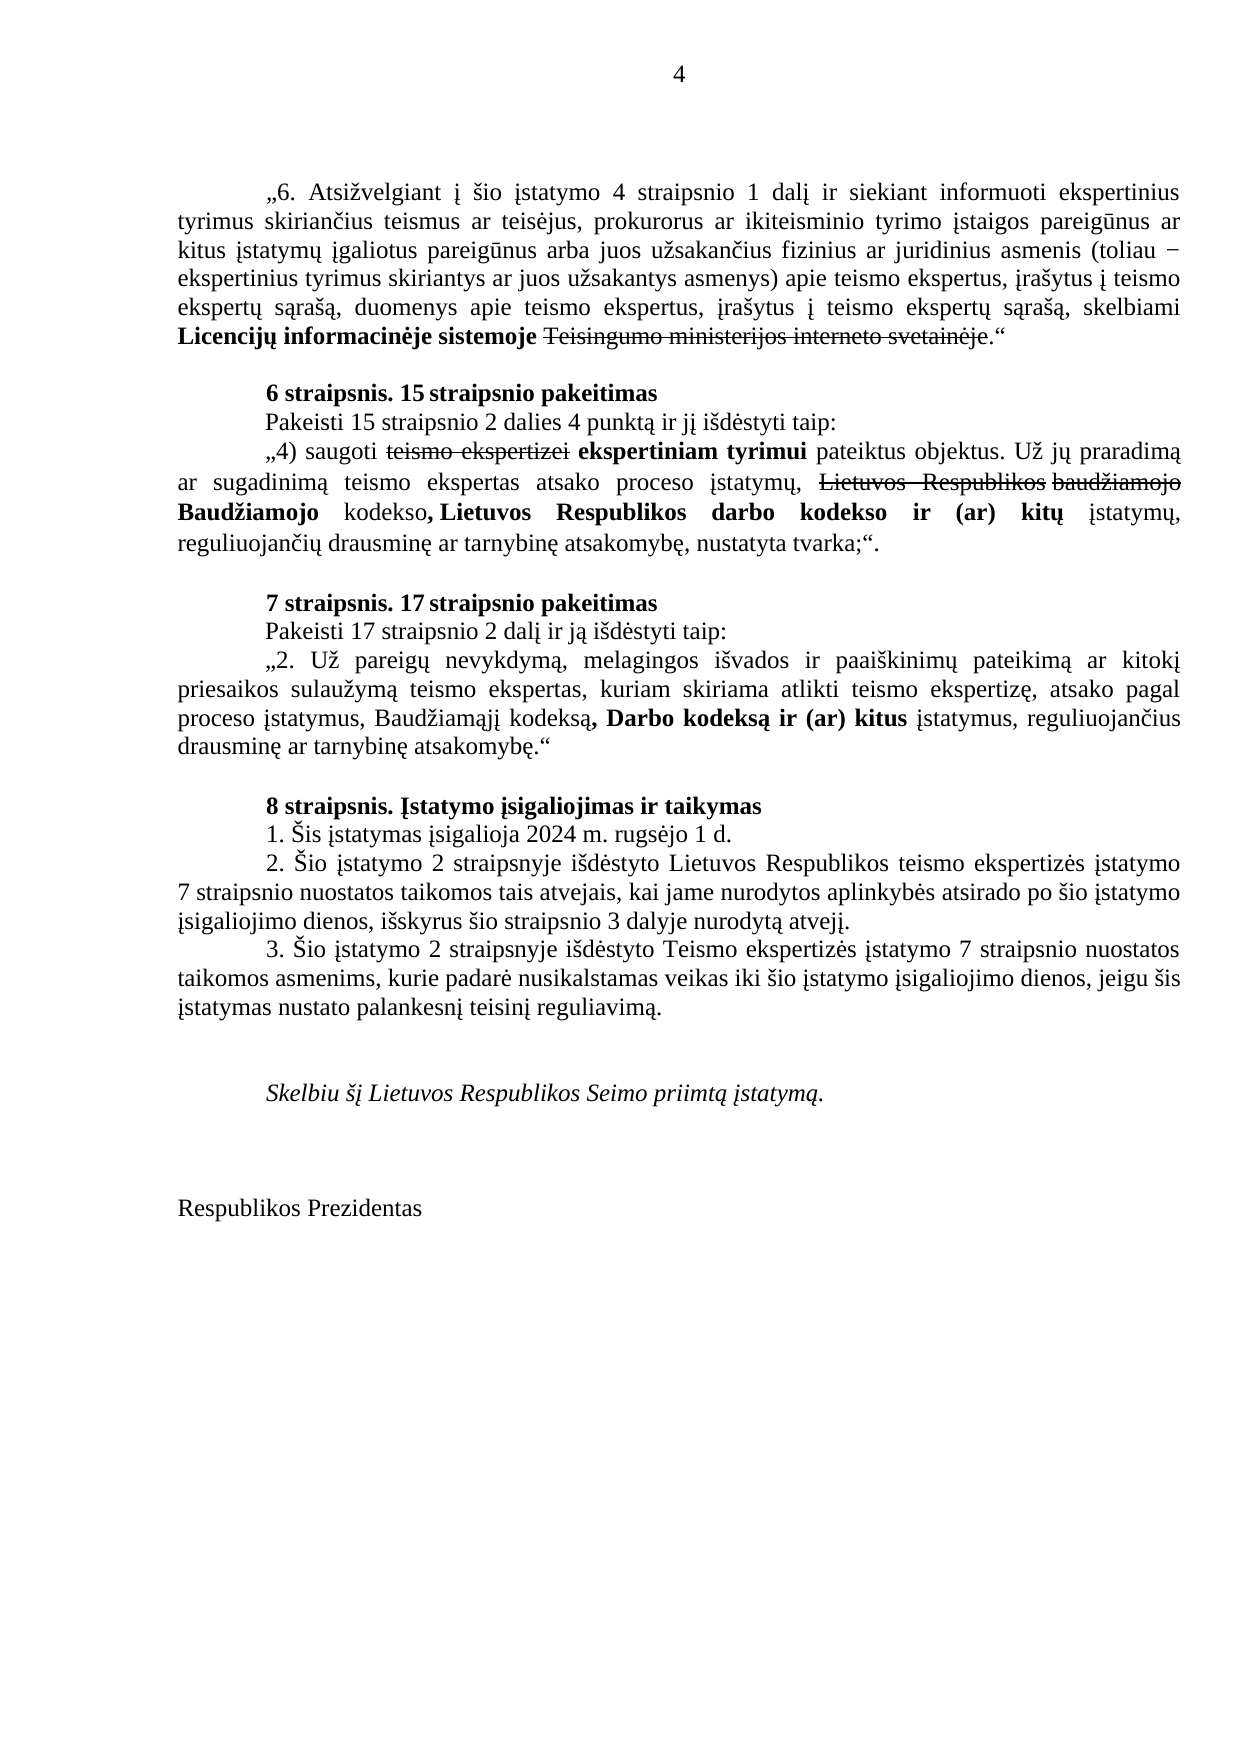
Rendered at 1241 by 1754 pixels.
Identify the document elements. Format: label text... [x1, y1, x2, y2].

text „2. Už pareigų nevykdymą, melagingos išvados ir paaiškinimų pateikimą ar kitokį priesaikos sulaužymą teismo ekspertas, kuriam skiriama atlikti teismo ekspertizę, atsako pagal proceso įstatymus, Baudžiamąjį kodeksą, Darbo kodeksą ir (ar) kitus įstatymus, reguliuojančius drausminę ar tarnybinę atsakomybę.“ [177, 645, 1181, 760]
text 2. Šio įstatymo 2 straipsnyje išdėstyto Lietuvos Respublikos teismo ekspertizės įstatymo 7 straipsnio nuostatos taikomos tais atvejais, kai jame nurodytos aplinkybės atsirado po šio įstatymo įsigaliojimo dienos, išskyrus šio straipsnio 3 dalyje nurodytą atvejį. [177, 848, 1181, 934]
text 3. Šio įstatymo 2 straipsnyje išdėstyto Teismo ekspertizės įstatymo 7 straipsnio nuostatos taikomos asmenims, kurie padarė nusikalstamas veikas iki šio įstatymo įsigaliojimo dienos, jeigu šis įstatymas nustato palankesnį teisinį reguliavimą. [177, 934, 1181, 1021]
text 7 straipsnis. 17 straipsnio pakeitimas [177, 588, 1181, 616]
text 1. Šis įstatymas įsigalioja 2024 m. rugsėjo 1 d. [177, 819, 1181, 848]
text 8 straipsnis. Įstatymo įsigaliojimas ir taikymas [177, 791, 1181, 819]
text Pakeisti 15 straipsnio 2 dalies 4 punktą ir jį išdėstyti taip: [177, 407, 1181, 436]
text Pakeisti 17 straipsnio 2 dalį ir ją išdėstyti taip: [177, 616, 1181, 645]
text Skelbiu šį Lietuvos Respublikos Seimo priimtą įstatymą. [177, 1078, 1181, 1107]
text „4) saugoti teismo ekspertizei ekspertiniam tyrimui pateiktus objektus. Už jų praradimą ar sugadinimą teismo ekspertas atsako proceso įstatymų, Lietuvos Respublikos baudžiamojo Baudžiamojo kodekso, Lietuvos Respublikos darbo kodekso ir (ar) kitų įstatymų, reguliuojančių drausminę ar tarnybinę atsakomybę, nustatyta tvarka;“. [177, 436, 1181, 557]
text „6. Atsižvelgiant į šio įstatymo 4 straipsnio 1 dalį ir siekiant informuoti ekspertinius tyrimus skiriančius teismus ar teisėjus, prokurorus ar ikiteisminio tyrimo įstaigos pareigūnus ar kitus įstatymų įgaliotus pareigūnus arba juos užsakančius fizinius ar juridinius asmenis (toliau − ekspertinius tyrimus skiriantys ar juos užsakantys asmenys) apie teismo ekspertus, įrašytus į teismo ekspertų sąrašą, duomenys apie teismo ekspertus, įrašytus į teismo ekspertų sąrašą, skelbiami Licencijų informacinėje sistemoje Teisingumo ministerijos interneto svetainėje.“ [177, 177, 1181, 350]
text Respublikos Prezidentas [177, 1193, 1181, 1222]
text 6 straipsnis. 15 straipsnio pakeitimas [177, 378, 1181, 407]
